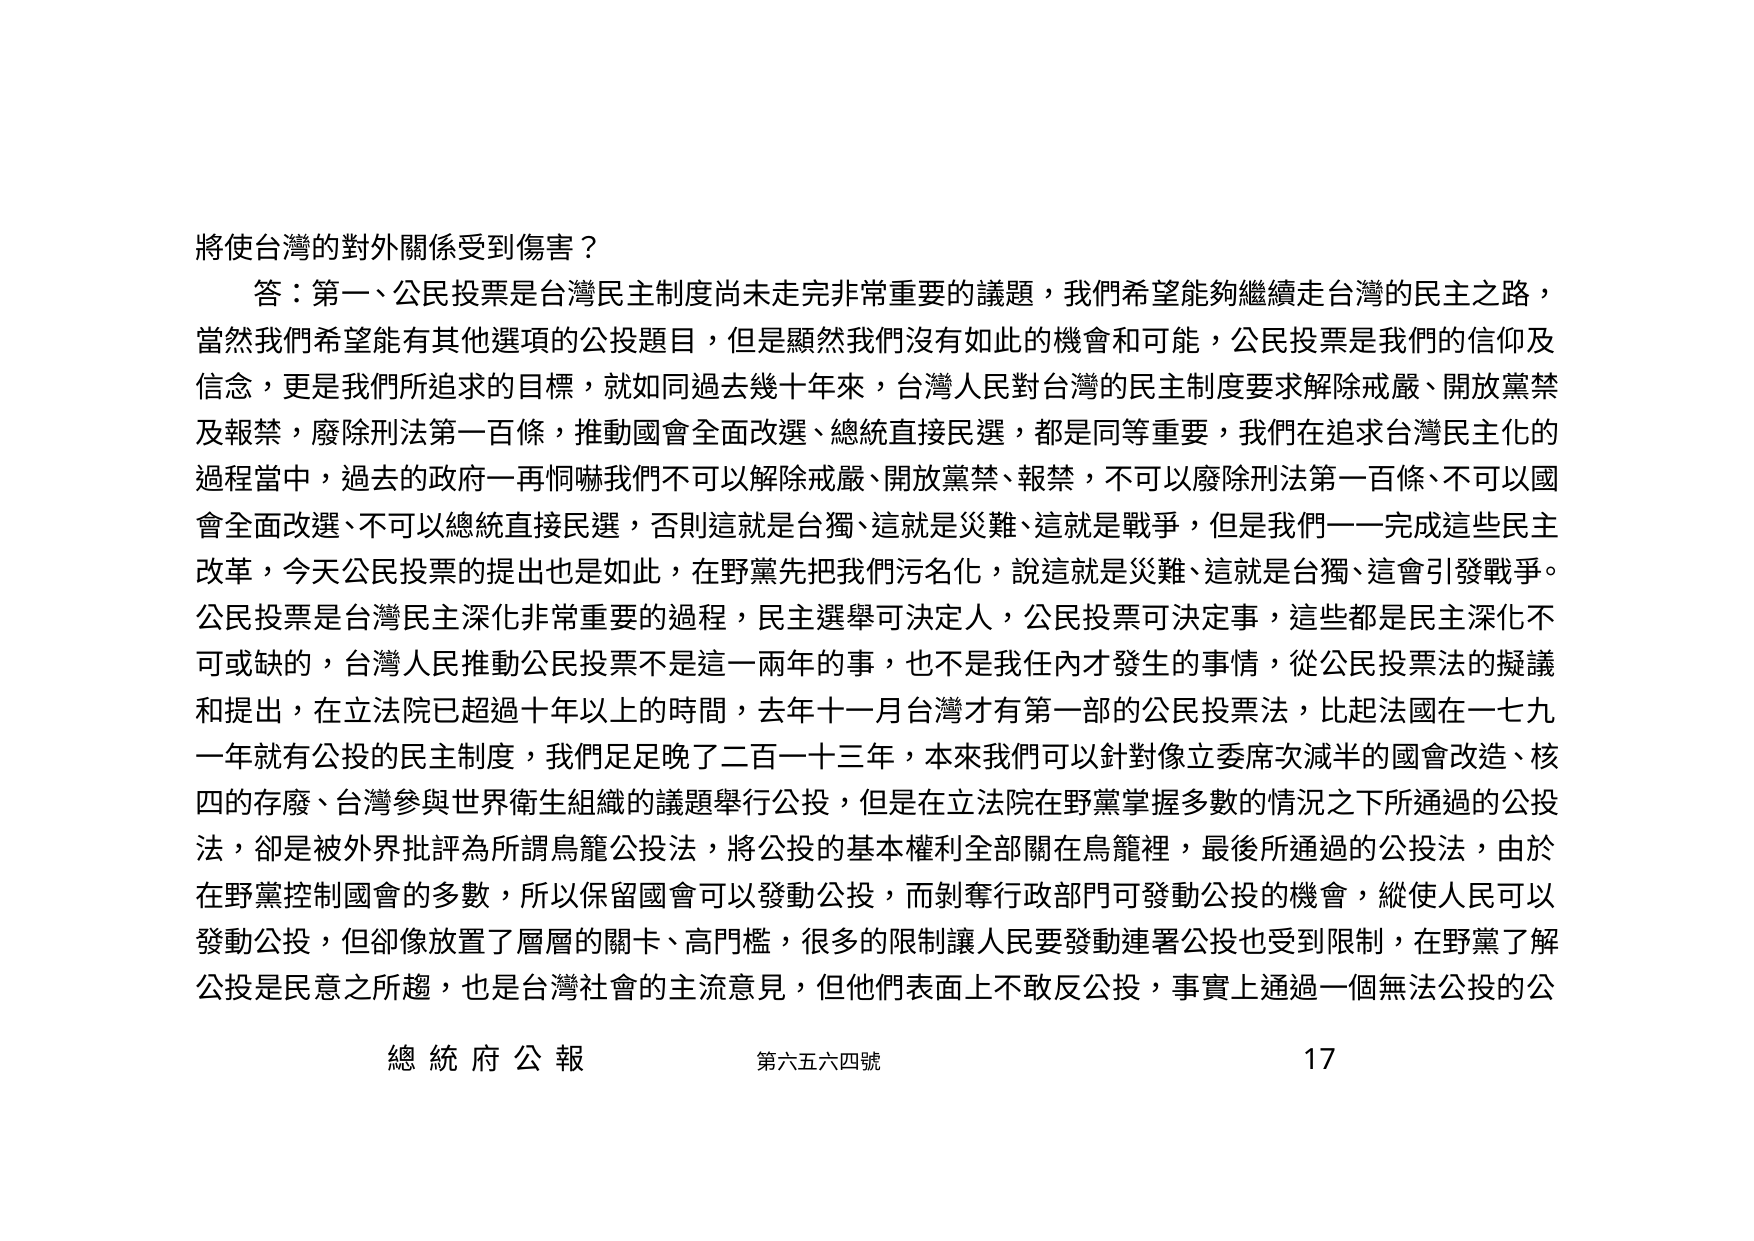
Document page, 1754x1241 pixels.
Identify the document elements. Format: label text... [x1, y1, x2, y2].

text 將使台灣的對外關係受到傷害？ [195, 222, 1559, 268]
text 答：第一、公民投票是台灣民主制度尚未走完非常重要的議題，我們希望能夠繼續走台灣的民主之路，當然我們希望能有其他選項的公投題目，但是顯然我們沒有如此的機會和可能，公民投票是我們的信仰及信念，更是我們所追求的目標，就如同過去幾十年來，台灣人民對台灣的民主制度要求解除戒嚴、開放黨禁及報禁，廢除刑法第一百條，推動國會全面改選、總統直接民選，都是同等重要，我們在追求台灣民主化的過程當中，過去的政府一再恫嚇我們不可以解除戒嚴、開放黨禁、報禁，不可以廢除刑法第一百條、不可以國會全面改選、不可以總統直接民選，否則這就是台獨、這就是災難、這就是戰爭，但是我們一一完成這些民主改革，今天公民投票的提出也是如此，在野黨先把我們污名化，說這就是災難、這就是台獨、這會引發戰爭。公民投票是台灣民主深化非常重要的過程，民主選舉可決定人，公民投票可決定事，這些都是民主深化不可或缺的，台灣人民推動公民投票不是這一兩年的事，也不是我任內才發生的事情，從公民投票法的擬議和提出，在立法院已超過十年以上的時間，去年十一月台灣才有第一部的公民投票法，比起法國在一七九一年就有公投的民主制度，我們足足晚了二百一十三年，本來我們可以針對像立委席次減半的國會改造、核四的存廢、台灣參與世界衛生組織的議題舉行公投，但是在立法院在野黨掌握多數的情況之下所通過的公投法，卻是被外界批評為所謂鳥籠公投法，將公投的基本權利全部關在鳥籠裡，最後所通過的公投法，由於在野黨控制國會的多數，所以保留國會可以發動公投，而剝奪行政部門可發動公投的機會，縱使人民可以發動公投，但卻像放置了層層的關卡、高門檻，很多的限制讓人民要發動連署公投也受到限制，在野黨了解公投是民意之所趨，也是台灣社會的主流意見，但他們表面上不敢反公投，事實上通過一個無法公投的公投法，最後只剩下公投法第十七條由總統來發動的機會，當然，依照公投法第十七條我們也有許多其他的選擇，所以有人說為何不針對一些有重大爭議的事項來進行公投，其實不是我們不想，而是我們不能；如果我們提出你是否贊成、是否同意中共所提的所謂「一個中國」的原則，或是「一國兩制」，國際社會包括對岸又會有如何的反應？北京當局一再要求台灣必須接受「一個中國原則」、接受「一國兩制」，他們又說寄望於台灣人民，台灣人民願意接受「一中原則」、「一國兩制」嗎？本人雖然擔任台灣國家的領導人，卻無法替人民作決定，我必須尊重兩千三百萬台灣人民的選擇，如果說我將是否同意、接受所謂「一中原則」、「一國兩制」作為公投題目，有人就會認為這是否涉及所謂統獨公投和涉及主權的公投，非常地敏感，其實那才是第十七條應該公投的題目，很多國家可以針對要不要參與聯合國、要不要加入歐盟舉行公投，請問：兩千三百萬台灣人民在目前是否可以針對台灣要不要參加聯合國、要不要參加世界衛生組織舉行公投？為何其他國家的人民有可以享受的自由權利，對兩千三百萬台灣人民而言卻是如此地遙不可及？為何台灣人民的公投權利要受到剝奪、限制？受到阻擋？我們認為，公投的普世價值和基本人權應是無國界之分，無種族之別，世界如果有公義的話，為何要對台灣採取不同的雙重標準？最後，我們依照公投法第十七條非常謙卑地、負責地選擇兩項公投題目，包括強化國防的公投、對等談判的公投，就是因為我們考慮到國際社會的關切，我們避開主權的爭議，沒有進行統獨公投，我們也沒有違背「四不一沒有」的信諾，作如此的選擇還要受到國際社會的打壓，這樣對台灣公平嗎？對兩千三百萬人民公平嗎？過去我們要求解除戒嚴、開放黨禁及報禁、廢除刑法第一百條、要求國會全面改選與總統直接民選，中共就說這是走向台獨，絕對不容許，但是今天我們全部都做到了；同樣的，我們要實施、推動公民投票，他們也說這是走向台獨的一部分，這時兩千三百萬台灣人民難道就此退縮？就此放棄我們對民主的渴望嗎？就放棄對公投權利的享有嗎？中共飛彈的部署及武力的威脅，難道是應該的嗎？是理所當然的嗎？兩千三百萬台灣人民不應有感覺嗎？不應有反應嗎？我們只不過是希望能有免於恐懼的自由權利，我們不希望天天活在飛彈和武力的要脅和陰影之下。有人說公投如同是建構民主的工具，好比是一支鎯頭，可以拿來蓋房子，也可以傷人；而台灣的公投，我們要拿來蓋房子，因為台灣的公投是蓋房子的民主工具，我們要蓋和平的房子，我們要讓兩岸的人民都能在有尊嚴、對等、互惠的大環境中，過更安定、更舒適、更好的生活；台灣人民能行使公投，才有機會讓台灣和平的現狀有維護的可能。 [195, 268, 1559, 1008]
